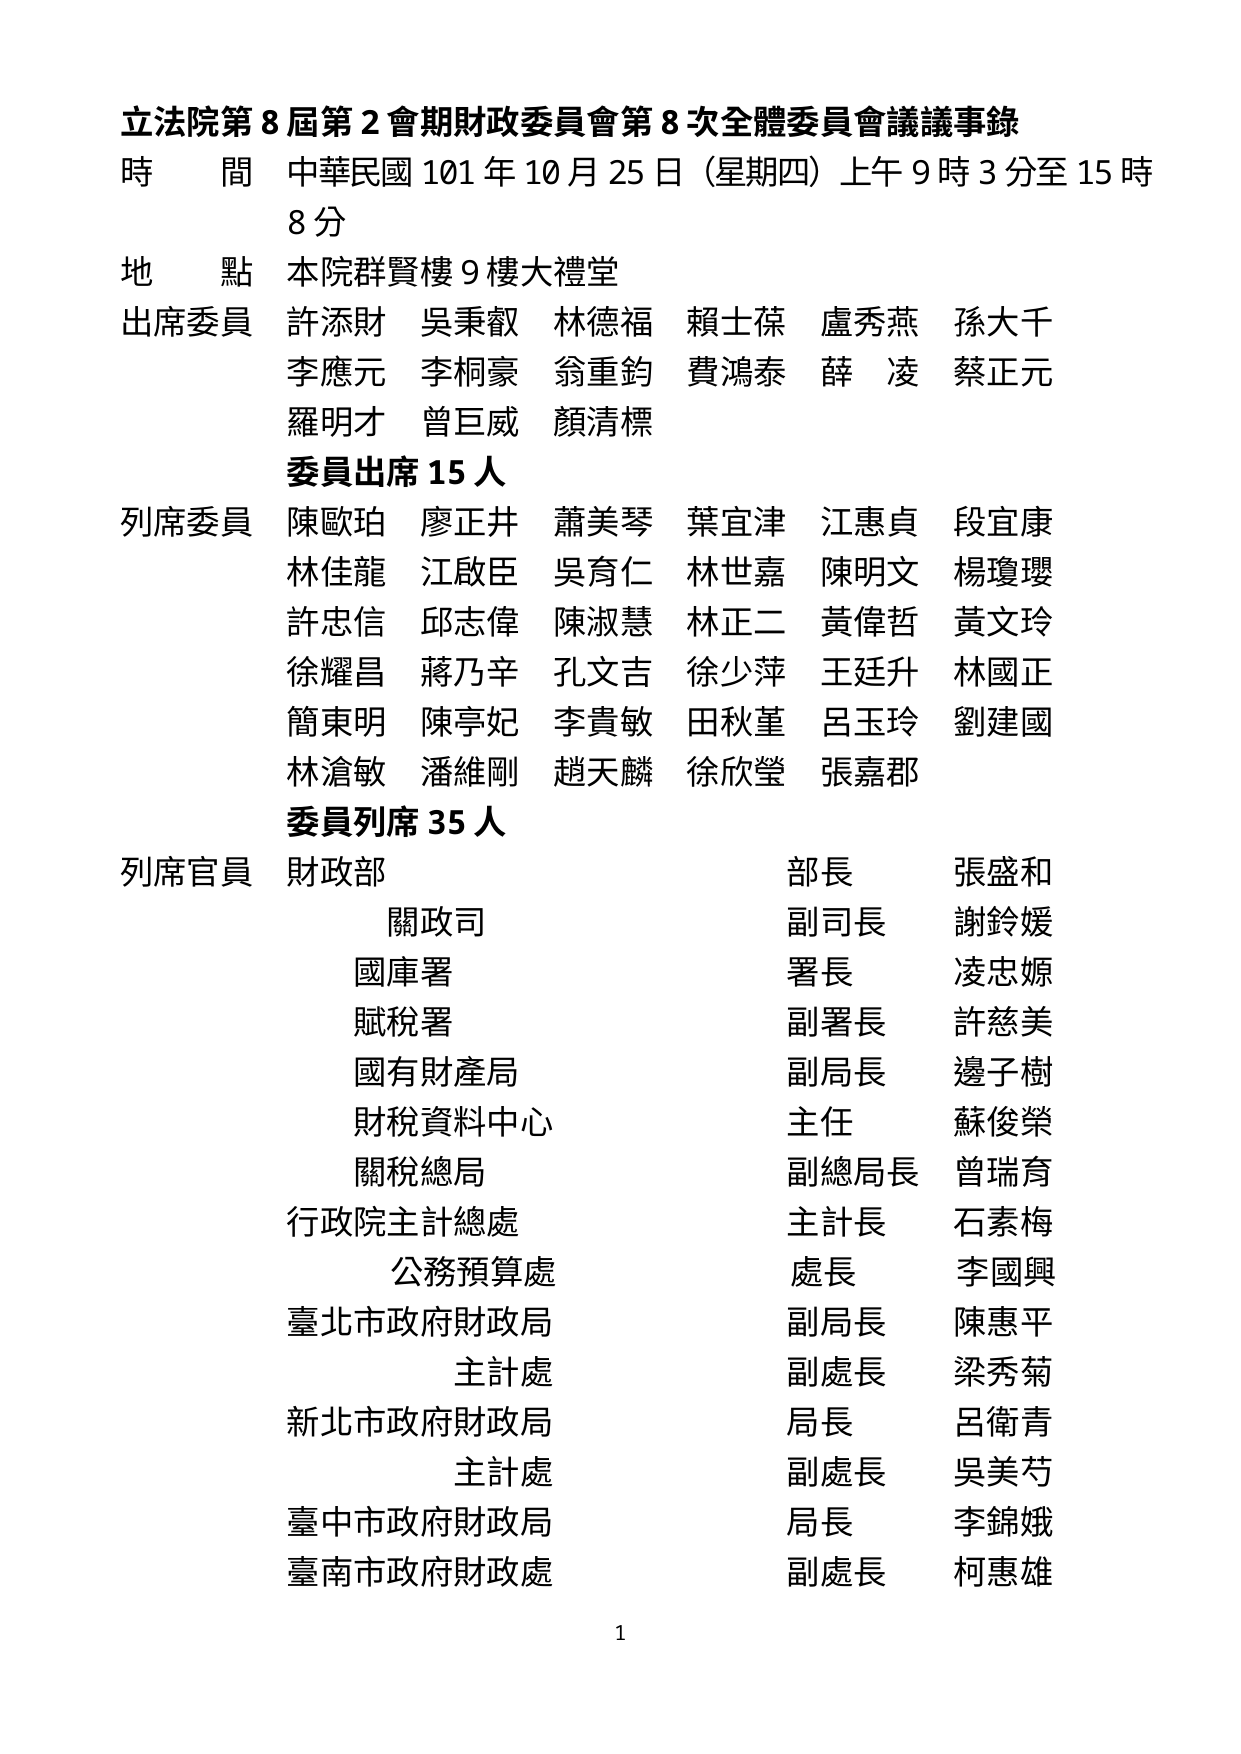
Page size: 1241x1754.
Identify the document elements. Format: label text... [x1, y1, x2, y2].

text 時 間 中華民國101年10月25日（星期四）上午9時3分至15時8分 [120, 144, 1168, 244]
text 關稅總局 副總局長 曾瑞育 [120, 1144, 1120, 1194]
text 公務預算處 處長 李國興 [120, 1244, 1120, 1294]
text 列席官員 財政部 部長 張盛和 [120, 844, 1120, 894]
text 關政司 副司長 謝鈴媛 [120, 894, 1120, 944]
text 列席委員 陳歐珀 廖正井 蕭美琴 葉宜津 江惠貞 段宜康 林佳龍 江啟臣 吳育仁 林世嘉 陳明文 楊瓊瓔 許忠信 邱志偉 陳淑慧 林正二 黃偉哲 黃文玲 徐耀昌 蔣乃辛 孔文吉 徐少萍 王廷升 林國正 簡東明 陳亭妃 李貴敏 田秋堇 呂玉玲 劉建國 林滄敏 潘維剛 趙天麟 徐欣瑩 張嘉郡 [120, 494, 1087, 794]
text 臺中市政府財政局 局長 李錦娥 [287, 1494, 1120, 1544]
text 臺南市政府財政處 副處長 柯惠雄 [287, 1544, 1120, 1594]
text 主計處 副處長 梁秀菊 [287, 1344, 1120, 1394]
text 臺北市政府財政局 副局長 陳惠平 [287, 1294, 1120, 1344]
text 國庫署 署長 凌忠嫄 [120, 944, 1120, 994]
text 立法院第8屆第2會期財政委員會第8次全體委員會議議事錄 [120, 94, 1153, 144]
text 賦稅署 副署長 許慈美 [120, 994, 1120, 1044]
text 國有財產局 副局長 邊子樹 [120, 1044, 1120, 1094]
text 地 點 本院群賢樓9樓大禮堂 [120, 244, 1120, 294]
text 委員列席35人 [287, 794, 1120, 844]
text 委員出席15人 [287, 444, 1120, 494]
text 出席委員 許添財 吳秉叡 林德福 賴士葆 盧秀燕 孫大千 李應元 李桐豪 翁重鈞 費鴻泰 薛 凌 蔡正元 羅明才 曾巨威 顏清標 [120, 294, 1087, 444]
text 行政院主計總處 主計長 石素梅 [287, 1194, 1120, 1244]
text 新北市政府財政局 局長 呂衛青 [287, 1394, 1120, 1444]
text 主計處 副處長 吳美芍 [287, 1444, 1120, 1494]
text 財稅資料中心 主任 蘇俊榮 [120, 1094, 1120, 1144]
